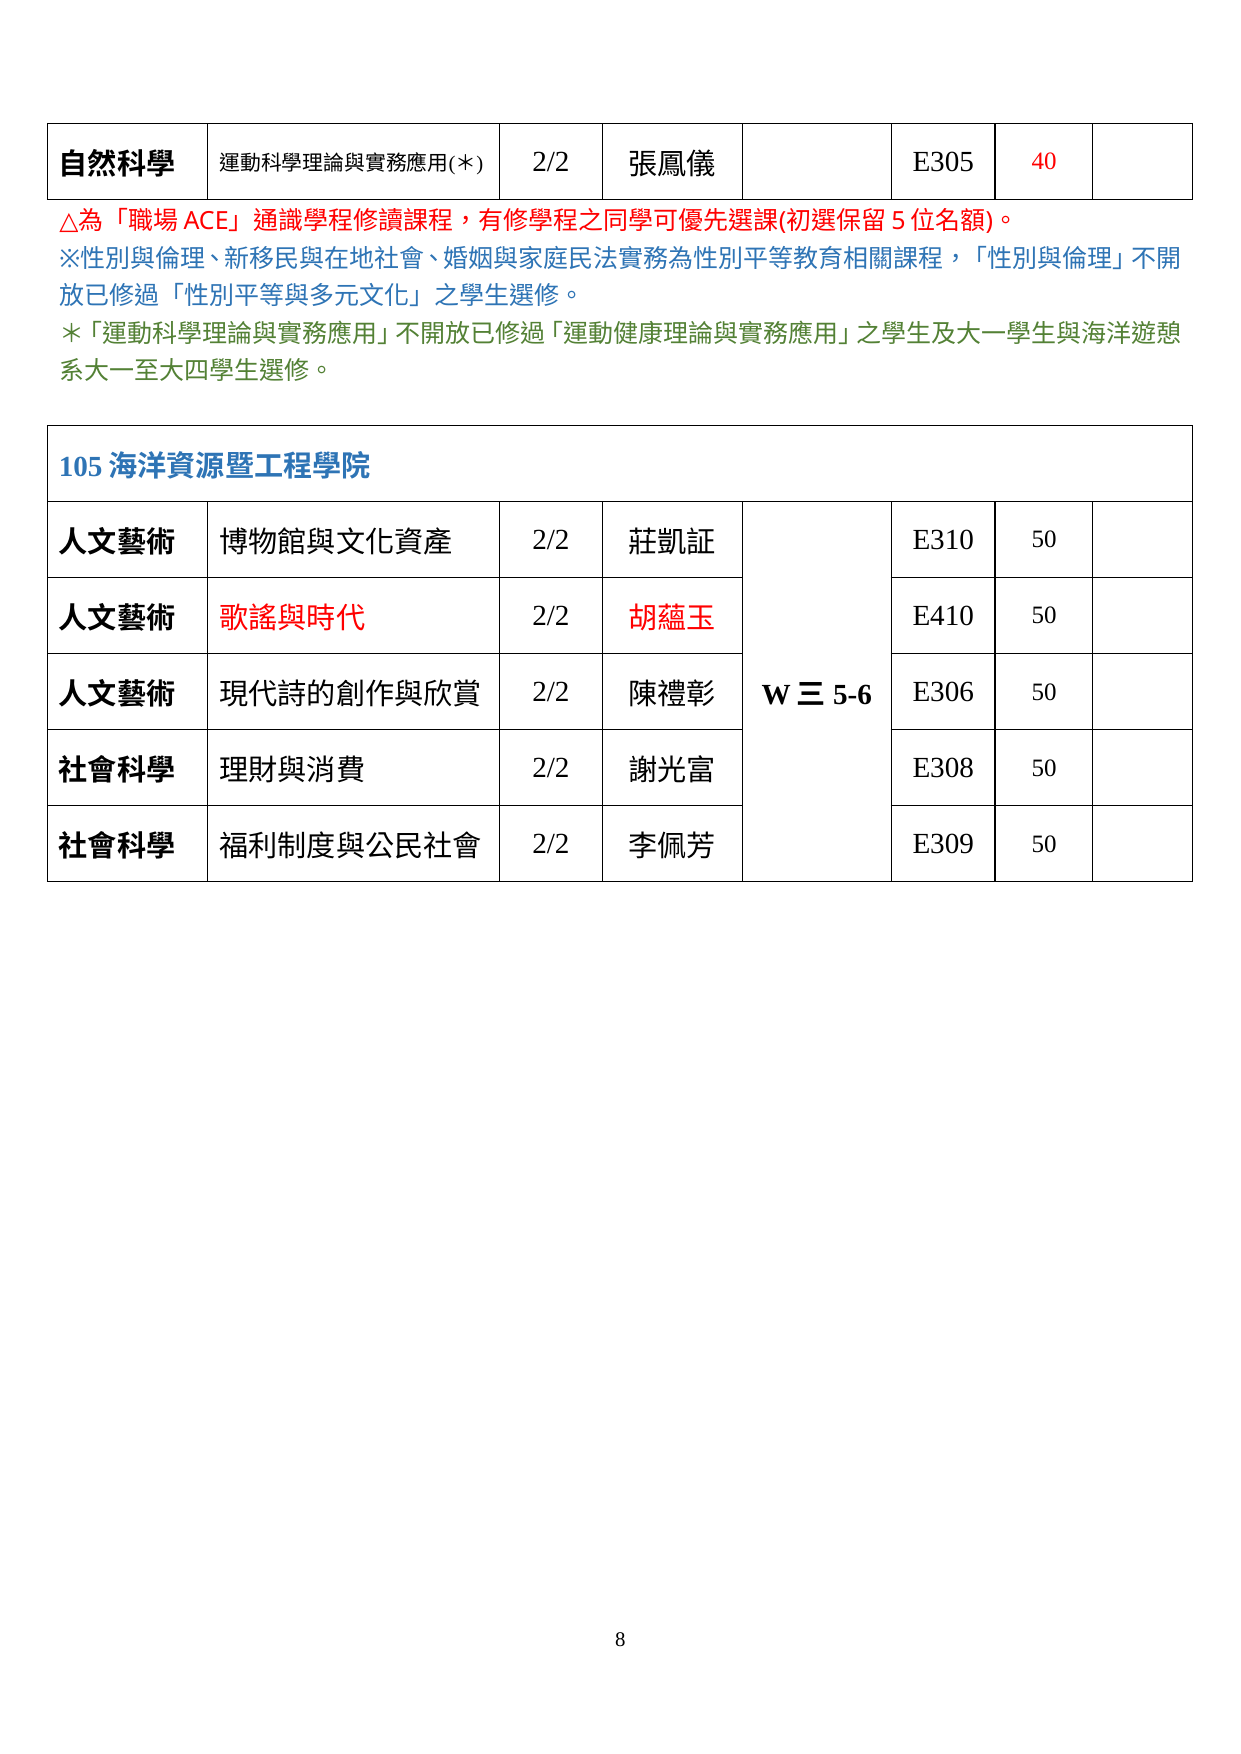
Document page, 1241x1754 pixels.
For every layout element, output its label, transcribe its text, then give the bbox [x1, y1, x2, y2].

table_cell 2/2 [500, 654, 602, 729]
text ＊「運動科學理論與實務應用」不開放已修過「運動健康理論與實務應用」之學生及大一學生與海洋遊憩系大一至大四學生選修。 [59, 312, 1181, 387]
table_cell 2/2 [500, 124, 602, 199]
table_cell 50 [996, 578, 1092, 653]
table_cell 50 [996, 806, 1092, 881]
table_cell 胡蘊玉 [603, 578, 742, 653]
table_cell E305 [892, 124, 994, 199]
table_cell 福利制度與公民社會 [208, 806, 499, 881]
table_cell 理財與消費 [208, 730, 499, 805]
table_cell 陳禮彰 [603, 654, 742, 729]
text ※性別與倫理、新移民與在地社會、婚姻與家庭民法實務為性別平等教育相關課程，「性別與倫理」不開放已修過「性別平等與多元文化」之學生選修。 [59, 237, 1181, 312]
table_cell 人文藝術 [48, 654, 207, 729]
table_cell E410 [892, 578, 994, 653]
text △為「職場ACE」通識學程修讀課程，有修學程之同學可優先選課(初選保留5位名額)。 [59, 200, 1181, 237]
table_cell 2/2 [500, 502, 602, 577]
table_cell W三 5-6 [743, 502, 891, 881]
table_cell 張鳳儀 [603, 124, 742, 199]
table_cell 謝光富 [603, 730, 742, 805]
table_cell 莊凱証 [603, 502, 742, 577]
table_header 105海洋資源暨工程學院 [48, 426, 1192, 501]
table_cell [1093, 806, 1192, 881]
table_cell [1093, 124, 1192, 199]
table_cell 自然科學 [48, 124, 207, 199]
table_cell 50 [996, 730, 1092, 805]
table_cell 李佩芳 [603, 806, 742, 881]
table_cell 人文藝術 [48, 578, 207, 653]
table_cell 歌謠與時代 [208, 578, 499, 653]
table_cell 2/2 [500, 578, 602, 653]
table_cell 社會科學 [48, 806, 207, 881]
table_cell [1093, 502, 1192, 577]
table_cell 社會科學 [48, 730, 207, 805]
table_cell E309 [892, 806, 994, 881]
table_cell 50 [996, 654, 1092, 729]
table_cell E306 [892, 654, 994, 729]
table_cell 現代詩的創作與欣賞 [208, 654, 499, 729]
table_cell 40 [996, 124, 1092, 199]
table_cell E310 [892, 502, 994, 577]
table_cell [1093, 730, 1192, 805]
table_cell 50 [996, 502, 1092, 577]
table_cell E308 [892, 730, 994, 805]
table_cell 博物館與文化資產 [208, 502, 499, 577]
table_cell [743, 124, 891, 199]
table_cell 2/2 [500, 730, 602, 805]
table_cell 2/2 [500, 806, 602, 881]
table_cell 運動科學理論與實務應用(＊) [208, 124, 499, 199]
table_cell 人文藝術 [48, 502, 207, 577]
table_cell [1093, 654, 1192, 729]
table_cell [1093, 578, 1192, 653]
